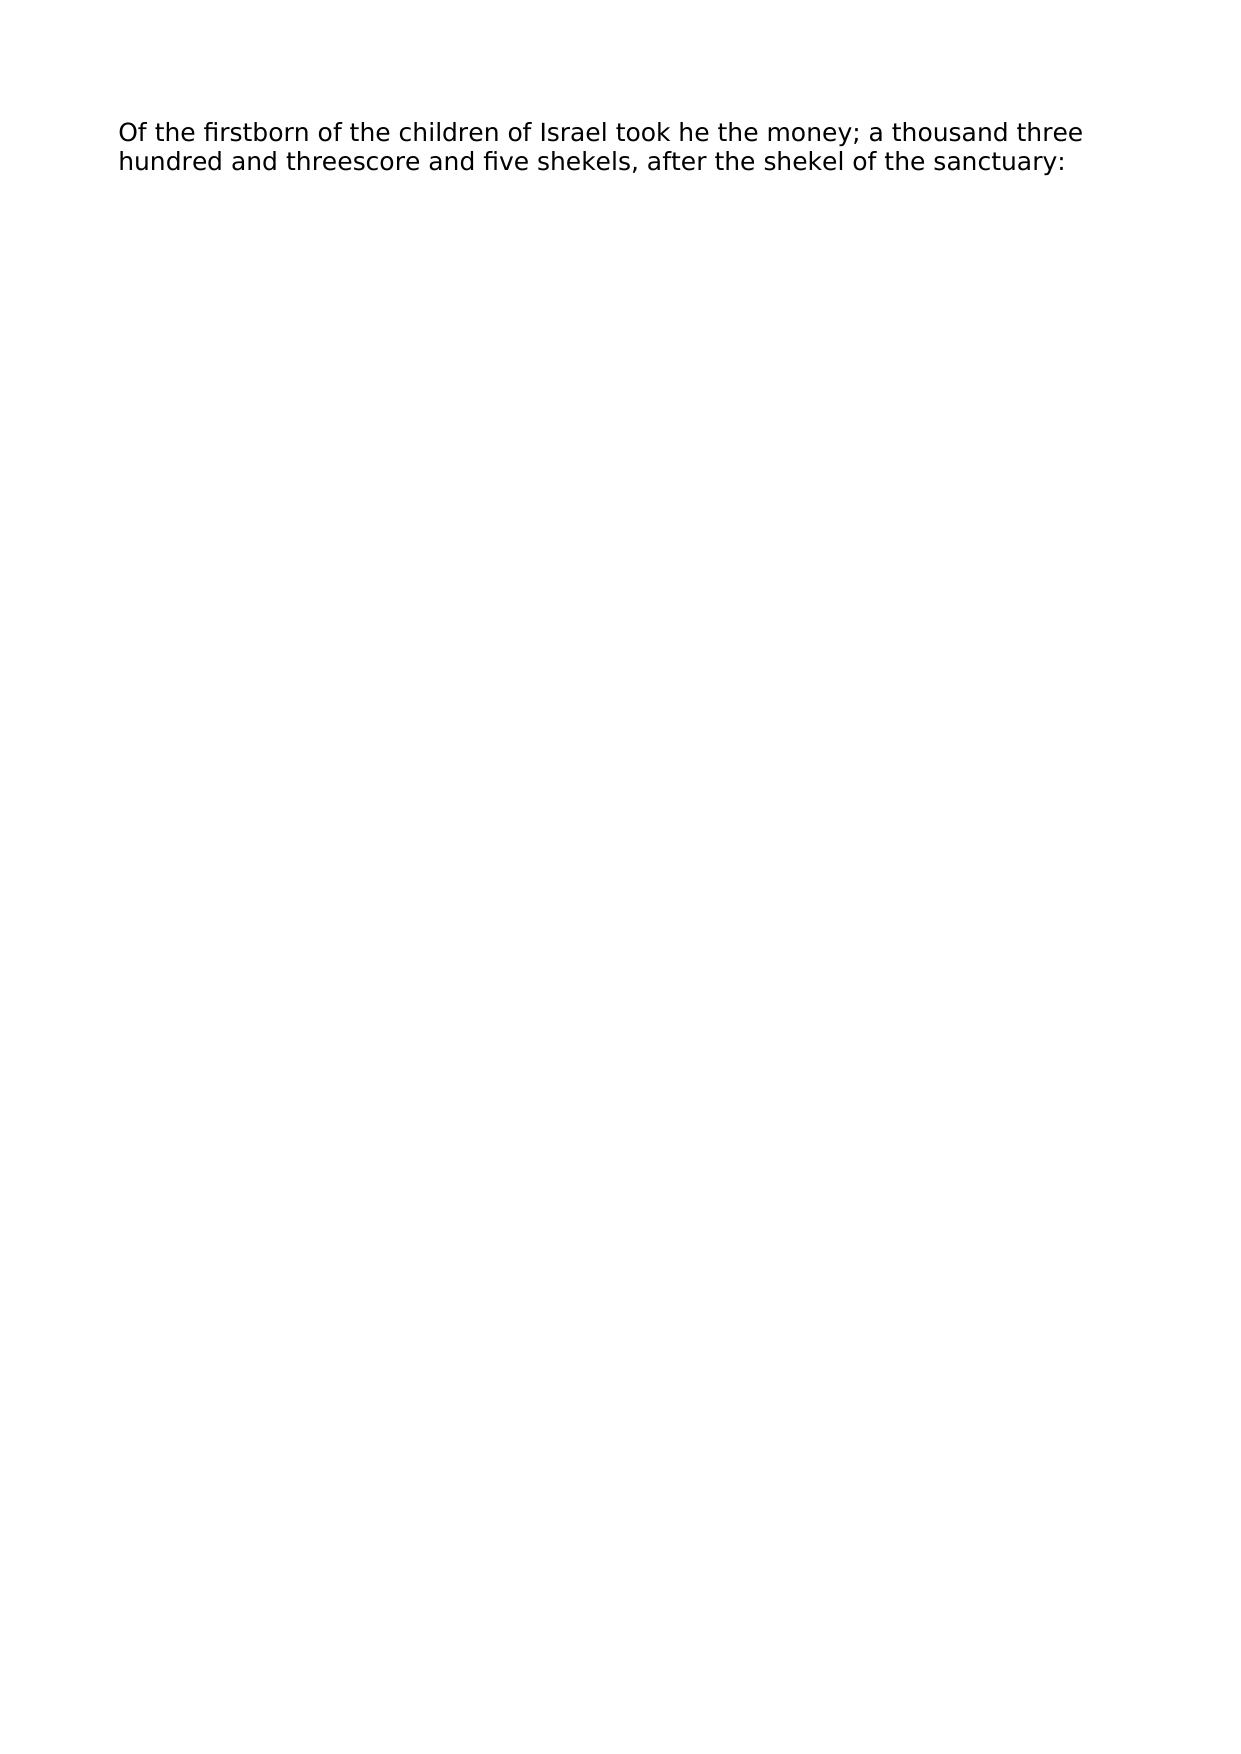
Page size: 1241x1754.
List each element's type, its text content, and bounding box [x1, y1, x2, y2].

text Of the firstborn of the children of Israel took he the money; a thousand three hundred and threescore and five shekels, after the shekel of the sanctuary: [118, 118, 1122, 176]
